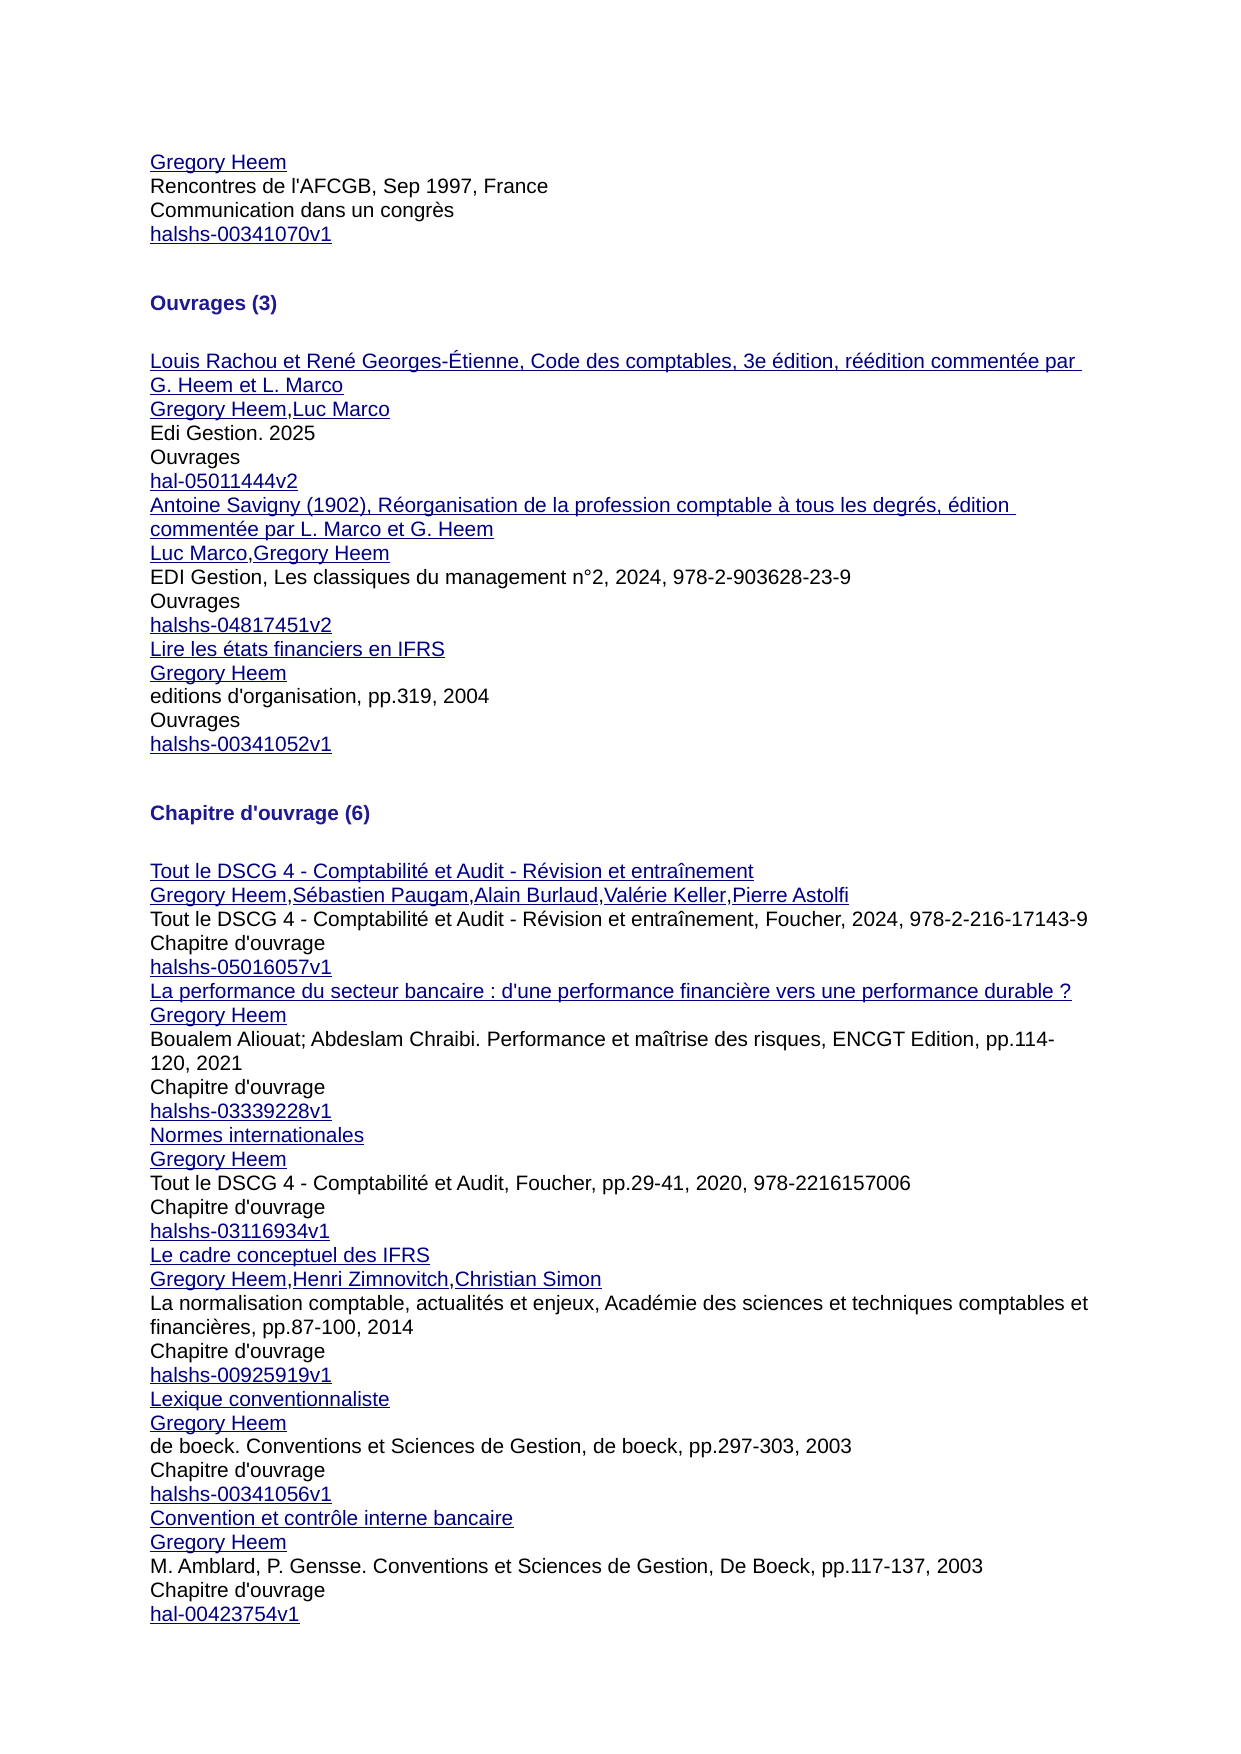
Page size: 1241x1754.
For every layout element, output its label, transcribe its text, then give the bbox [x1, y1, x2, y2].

subtitle Ouvrages (3) [150, 291, 1090, 314]
table_cell Normes internationales Gregory Heem Tout le DSCG 4 - Comptabilité et Audit, Foucher, pp.29-41, 2020, 978-2216157006 Chapitre d'ouvrage halshs-03116934v1 [150, 1123, 1090, 1243]
table_cell Antoine Savigny (1902), Réorganisation de la profession comptable à tous les degrés, édition commentée par L. Marco et G. Heem Luc Marco,Gregory Heem EDI Gestion, Les classiques du management n°2, 2024, 978-2-903628-23-9 Ouvrages halshs-04817451v2 [150, 493, 1090, 636]
subtitle Chapitre d'ouvrage (6) [150, 801, 1090, 825]
table_cell Gregory Heem Rencontres de l'AFCGB, Sep 1997, France Communication dans un congrès halshs-00341070v1 [150, 150, 1090, 246]
table_cell Lexique conventionnaliste Gregory Heem de boeck. Conventions et Sciences de Gestion, de boeck, pp.297-303, 2003 Chapitre d'ouvrage halshs-00341056v1 [150, 1386, 1090, 1506]
table_header Louis Rachou et René Georges-Étienne, Code des comptables, 3e édition, réédition commentée par G. Heem et L. Marco Gregory Heem,Luc Marco Edi Gestion. 2025 Ouvrages hal-05011444v2 [150, 349, 1090, 493]
table_cell Le cadre conceptuel des IFRS Gregory Heem,Henri Zimnovitch,Christian Simon La normalisation comptable, actualités et enjeux, Académie des sciences et techniques comptables et financières, pp.87-100, 2014 Chapitre d'ouvrage halshs-00925919v1 [150, 1243, 1090, 1386]
table_cell Lire les états financiers en IFRS Gregory Heem editions d'organisation, pp.319, 2004 Ouvrages halshs-00341052v1 [150, 636, 1090, 756]
table_cell Convention et contrôle interne bancaire Gregory Heem M. Amblard, P. Gensse. Conventions et Sciences de Gestion, De Boeck, pp.117-137, 2003 Chapitre d'ouvrage hal-00423754v1 [150, 1506, 1090, 1626]
table_header Tout le DSCG 4 - Comptabilité et Audit - Révision et entraînement Gregory Heem,Sébastien Paugam,Alain Burlaud,Valérie Keller,Pierre Astolfi Tout le DSCG 4 - Comptabilité et Audit - Révision et entraînement, Foucher, 2024, 978-2-216-17143-9 Chapitre d'ouvrage halshs-05016057v1 [150, 859, 1090, 979]
table_cell La performance du secteur bancaire : d'une performance financière vers une performance durable ? Gregory Heem Boualem Aliouat; Abdeslam Chraibi. Performance et maîtrise des risques, ENCGT Edition, pp.114-120, 2021 Chapitre d'ouvrage halshs-03339228v1 [150, 979, 1090, 1123]
